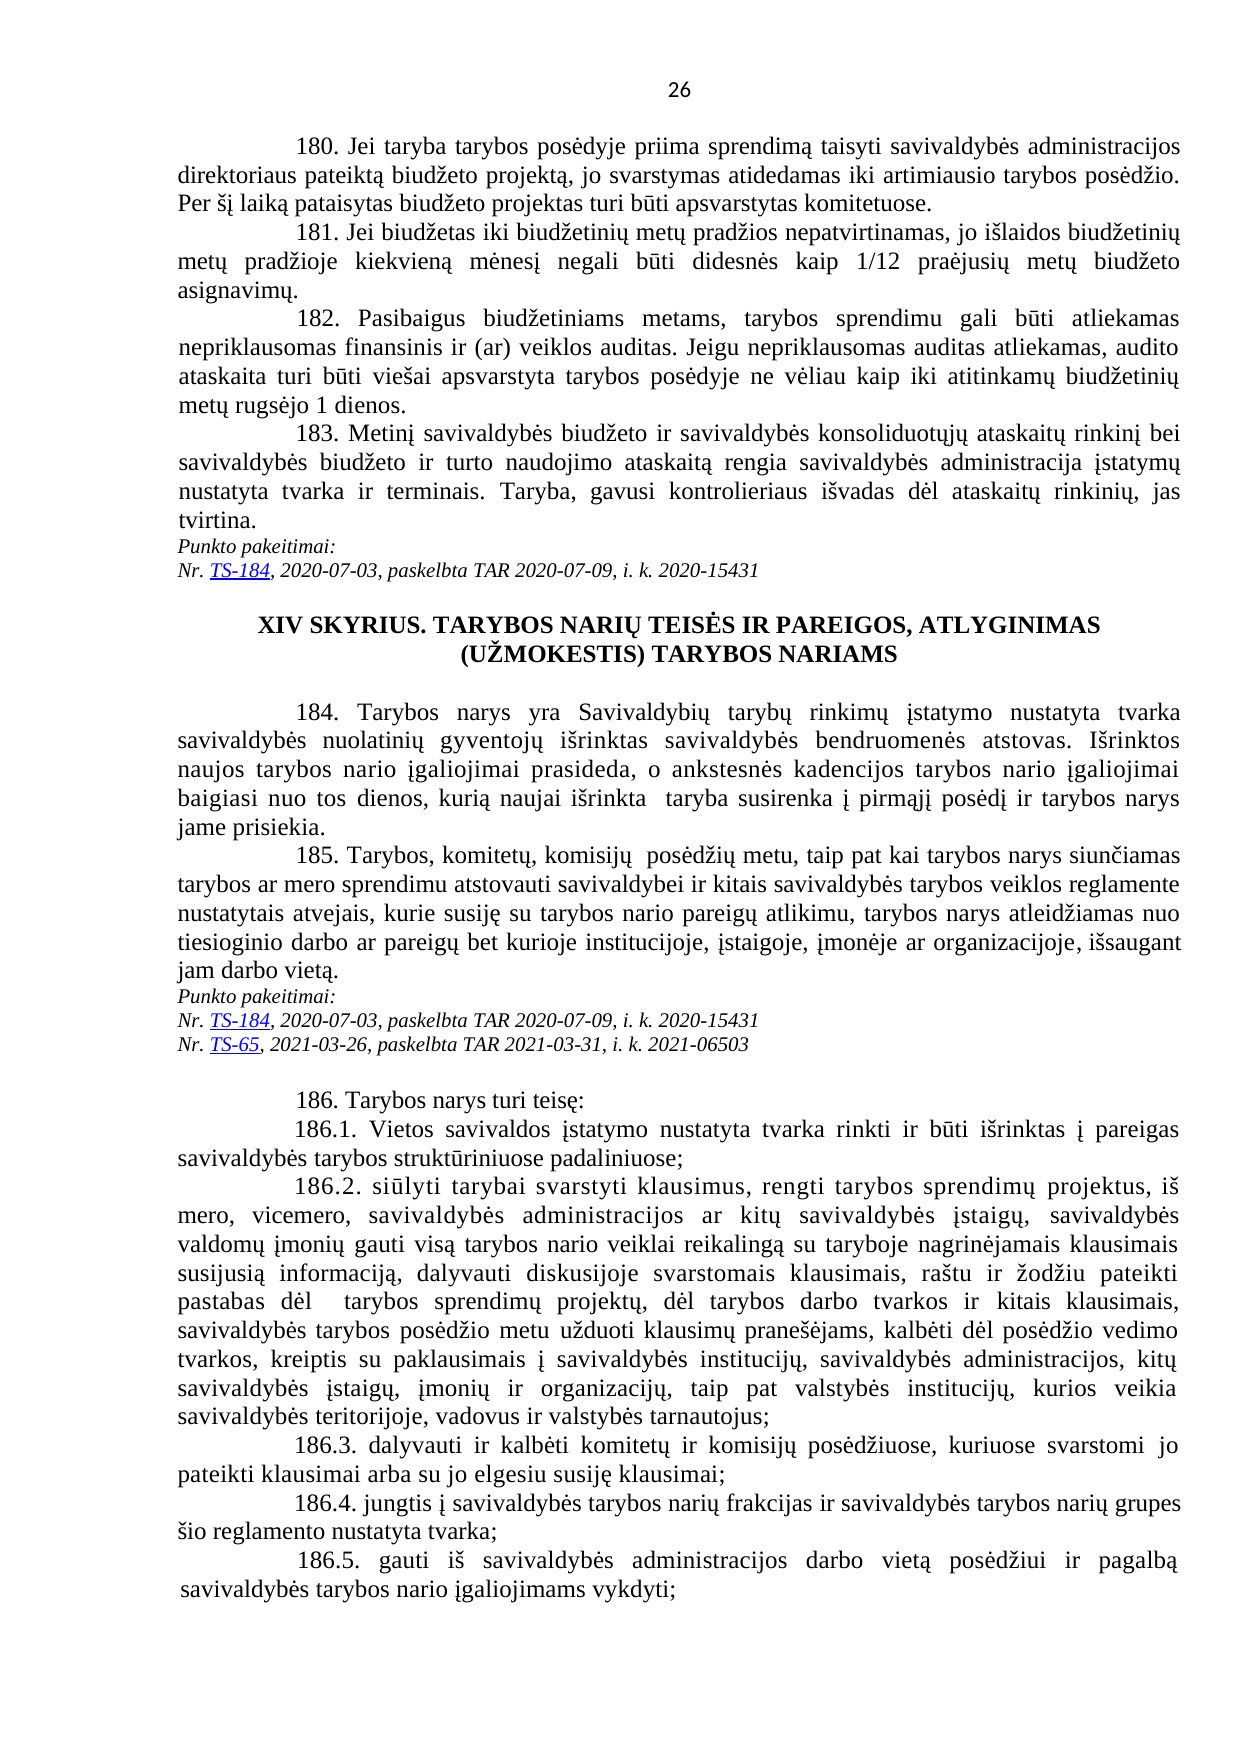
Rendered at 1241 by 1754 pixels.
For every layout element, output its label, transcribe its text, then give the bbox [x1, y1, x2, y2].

text 185. Tarybos, komitetų, komisijų posėdžių metu, taip pat kai tarybos narys siunčiamas tarybos ar mero sprendimu atstovauti savivaldybei ir kitais savivaldybės tarybos veiklos reglamente nustatytais atvejais, kurie susiję su tarybos nario pareigų atlikimu, tarybos narys atleidžiamas nuo tiesioginio darbo ar pareigų bet kurioje institucijoje, įstaigoje, įmonėje ar organizacijoje, išsaugant jam darbo vietą. [177, 840, 1181, 984]
text XIV SKYRIUS. TARYBOS NARIŲ TEISĖS IR PAREIGOS, ATLYGINIMAS (UŽMOKESTIS) TARYBOS NARIAMS [177, 610, 1181, 668]
text Nr. TS-184, 2020-07-03, paskelbta TAR 2020-07-09, i. k. 2020-15431 [177, 1008, 1181, 1032]
text 186.3. dalyvauti ir kalbėti komitetų ir komisijų posėdžiuose, kuriuose svarstomi jo pateikti klausimai arba su jo elgesiu susiję klausimai; [177, 1430, 1178, 1488]
text 180. Jei taryba tarybos posėdyje priima sprendimą taisyti savivaldybės administracijos direktoriaus pateiktą biudžeto projektą, jo svarstymas atidedamas iki artimiausio tarybos posėdžio. Per šį laiką pataisytas biudžeto projektas turi būti apsvarstytas komitetuose. [177, 131, 1181, 217]
text 181. Jei biudžetas iki biudžetinių metų pradžios nepatvirtinamas, jo išlaidos biudžetinių metų pradžioje kiekvieną mėnesį negali būti didesnės kaip 1/12 praėjusių metų biudžeto asignavimų. [177, 217, 1181, 303]
text 186.5. gauti iš savivaldybės administracijos darbo vietą posėdžiui ir pagalbą savivaldybės tarybos nario įgaliojimams vykdyti; [180, 1545, 1180, 1603]
text 183. Metinį savivaldybės biudžeto ir savivaldybės konsoliduotųjų ataskaitų rinkinį bei savivaldybės biudžeto ir turto naudojimo ataskaitą rengia savivaldybės administracija įstatymų nustatyta tvarka ir terminais. Taryba, gavusi kontrolieriaus išvadas dėl ataskaitų rinkinių, jas tvirtina. [178, 418, 1181, 533]
text 184. Tarybos narys yra Savivaldybių tarybų rinkimų įstatymo nustatyta tvarka savivaldybės nuolatinių gyventojų išrinktas savivaldybės bendruomenės atstovas. Išrinktos naujos tarybos nario įgaliojimai prasideda, o ankstesnės kadencijos tarybos nario įgaliojimai baigiasi nuo tos dienos, kurią naujai išrinkta taryba susirenka į pirmąjį posėdį ir tarybos narys jame prisiekia. [177, 697, 1181, 840]
text Punkto pakeitimai: [177, 984, 1181, 1008]
text 186.4. jungtis į savivaldybės tarybos narių frakcijas ir savivaldybės tarybos narių grupes šio reglamento nustatyta tvarka; [177, 1488, 1181, 1545]
text Nr. TS-65, 2021-03-26, paskelbta TAR 2021-03-31, i. k. 2021-06503 [177, 1032, 1181, 1056]
text 186.1. Vietos savivaldos įstatymo nustatyta tvarka rinkti ir būti išrinktas į pareigas savivaldybės tarybos struktūriniuose padaliniuose; [177, 1114, 1181, 1171]
text 182. Pasibaigus biudžetiniams metams, tarybos sprendimu gali būti atliekamas nepriklausomas finansinis ir (ar) veiklos auditas. Jeigu nepriklausomas auditas atliekamas, audito ataskaita turi būti viešai apsvarstyta tarybos posėdyje ne vėliau kaip iki atitinkamų biudžetinių metų rugsėjo 1 dienos. [178, 303, 1181, 418]
text 186.2. siūlyti tarybai svarstyti klausimus, rengti tarybos sprendimų projektus, iš mero, vicemero, savivaldybės administracijos ar kitų savivaldybės įstaigų, savivaldybės valdomų įmonių gauti visą tarybos nario veiklai reikalingą su taryboje nagrinėjamais klausimais susijusią informaciją, dalyvauti diskusijoje svarstomais klausimais, raštu ir žodžiu pateikti pastabas dėl tarybos sprendimų projektų, dėl tarybos darbo tvarkos ir kitais klausimais, savivaldybės tarybos posėdžio metu užduoti klausimų pranešėjams, kalbėti dėl posėdžio vedimo tvarkos, kreiptis su paklausimais į savivaldybės institucijų, savivaldybės administracijos, kitų savivaldybės įstaigų, įmonių ir organizacijų, taip pat valstybės institucijų, kurios veikia savivaldybės teritorijoje, vadovus ir valstybės tarnautojus; [177, 1171, 1179, 1430]
text Nr. TS-184, 2020-07-03, paskelbta TAR 2020-07-09, i. k. 2020-15431 [177, 558, 1181, 582]
text Punkto pakeitimai: [177, 533, 1181, 558]
text 186. Tarybos narys turi teisę: [179, 1085, 1177, 1114]
